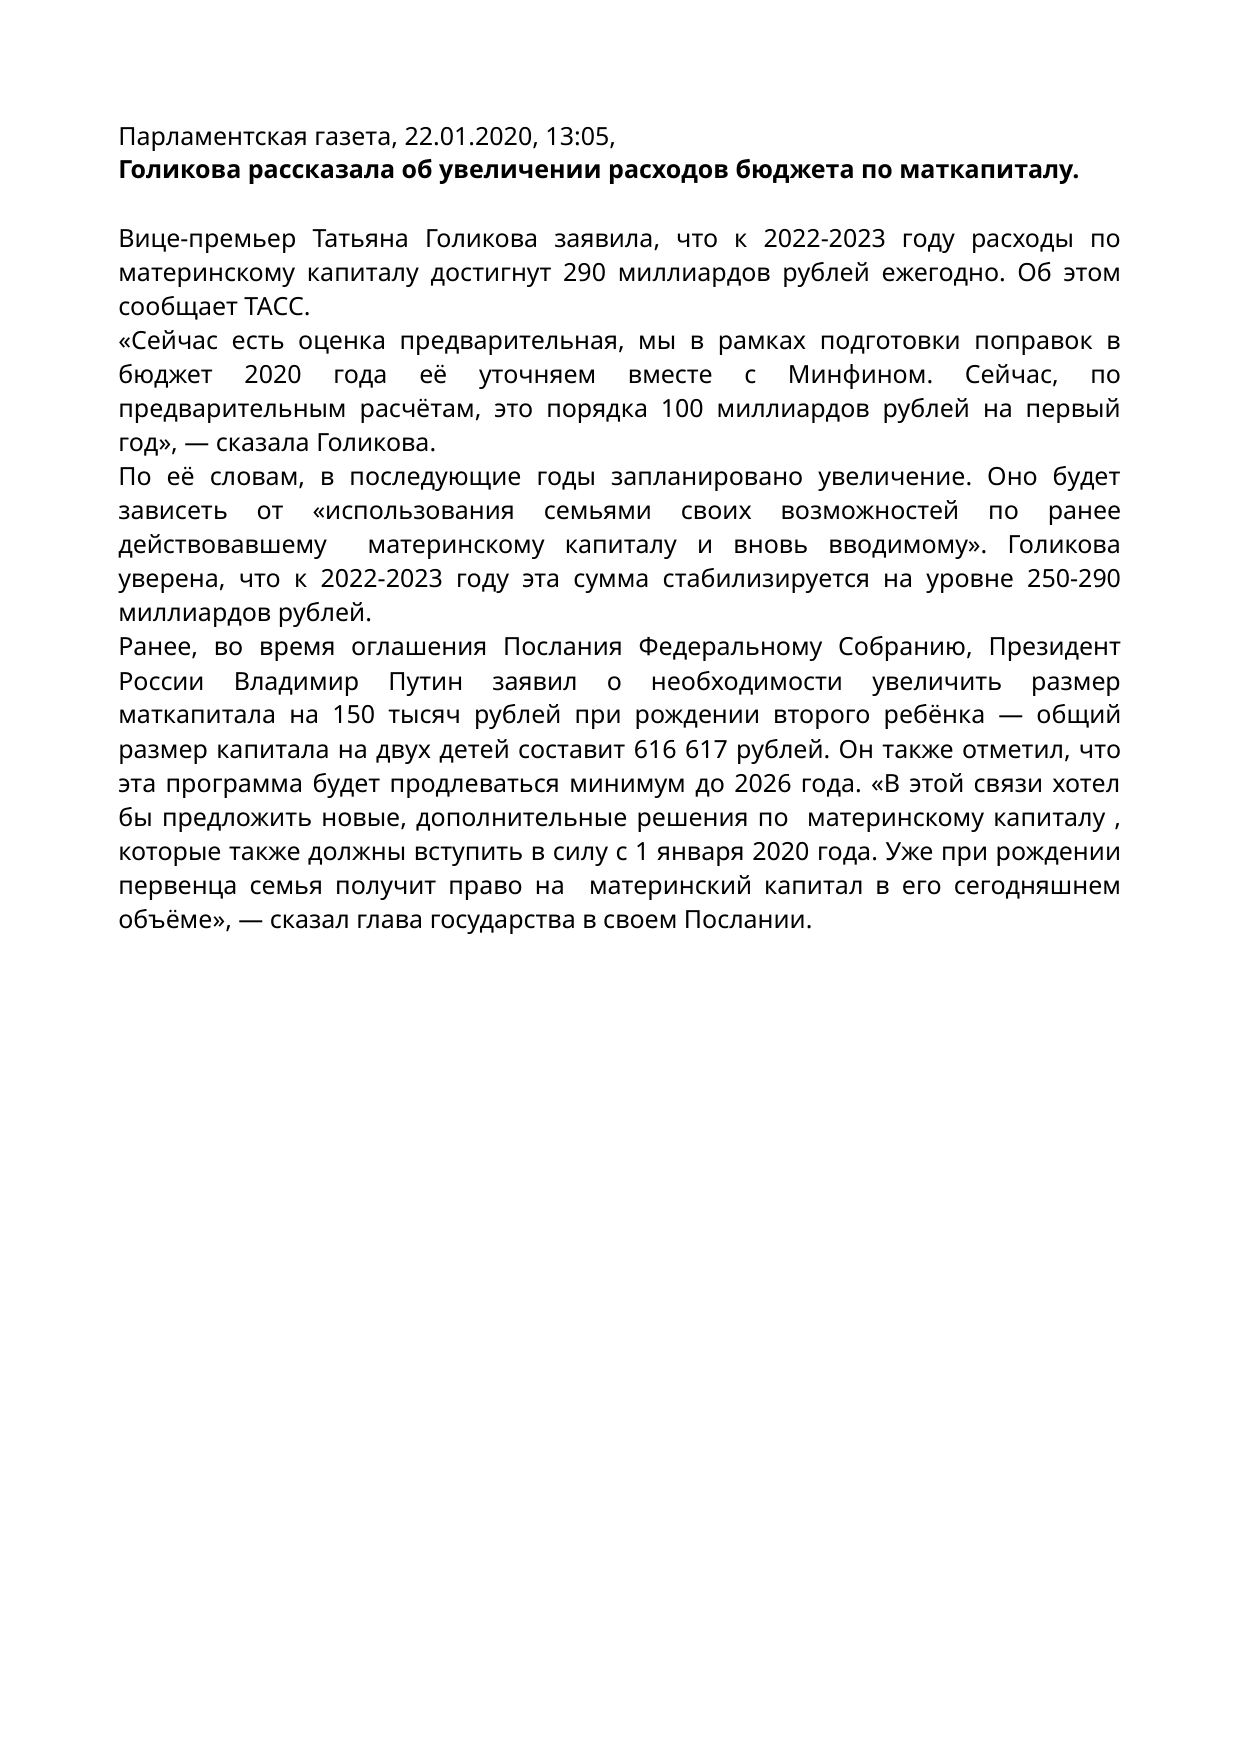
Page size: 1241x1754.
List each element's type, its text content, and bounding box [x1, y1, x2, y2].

text Голикова рассказала об увеличении расходов бюджета по маткапиталу. [118, 152, 1122, 186]
text Вице-премьер Татьяна Голикова заявила, что к 2022-2023 году расходы по материнскому капиталу достигнут 290 миллиардов рублей ежегодно. Об этом сообщает ТАСС. [118, 220, 1122, 322]
text «Сейчас есть оценка предварительная, мы в рамках подготовки поправок в бюджет 2020 года её уточняем вместе с Минфином. Сейчас, по предварительным расчётам, это порядка 100 миллиардов рублей на первый год», — сказала Голикова. [118, 322, 1122, 459]
text Парламентская газета, 22.01.2020, 13:05, [118, 118, 1122, 152]
text По её словам, в последующие годы запланировано увеличение. Оно будет зависеть от «использования семьями своих возможностей по ранее действовавшему материнскому капиталу и вновь вводимому». Голикова уверена, что к 2022-2023 году эта сумма стабилизируется на уровне 250-290 миллиардов рублей. [118, 459, 1122, 629]
text Ранее, во время оглашения Послания Федеральному Собранию, Президент России Владимир Путин заявил о необходимости увеличить размер маткапитала на 150 тысяч рублей при рождении второго ребёнка — общий размер капитала на двух детей составит 616 617 рублей. Он также отметил, что эта программа будет продлеваться минимум до 2026 года. «В этой связи хотел бы предложить новые, дополнительные решения по материнскому капиталу , которые также должны вступить в силу с 1 января 2020 года. Уже при рождении первенца семья получит право на материнский капитал в его сегодняшнем объёме», — сказал глава государства в своем Послании. [118, 629, 1122, 936]
